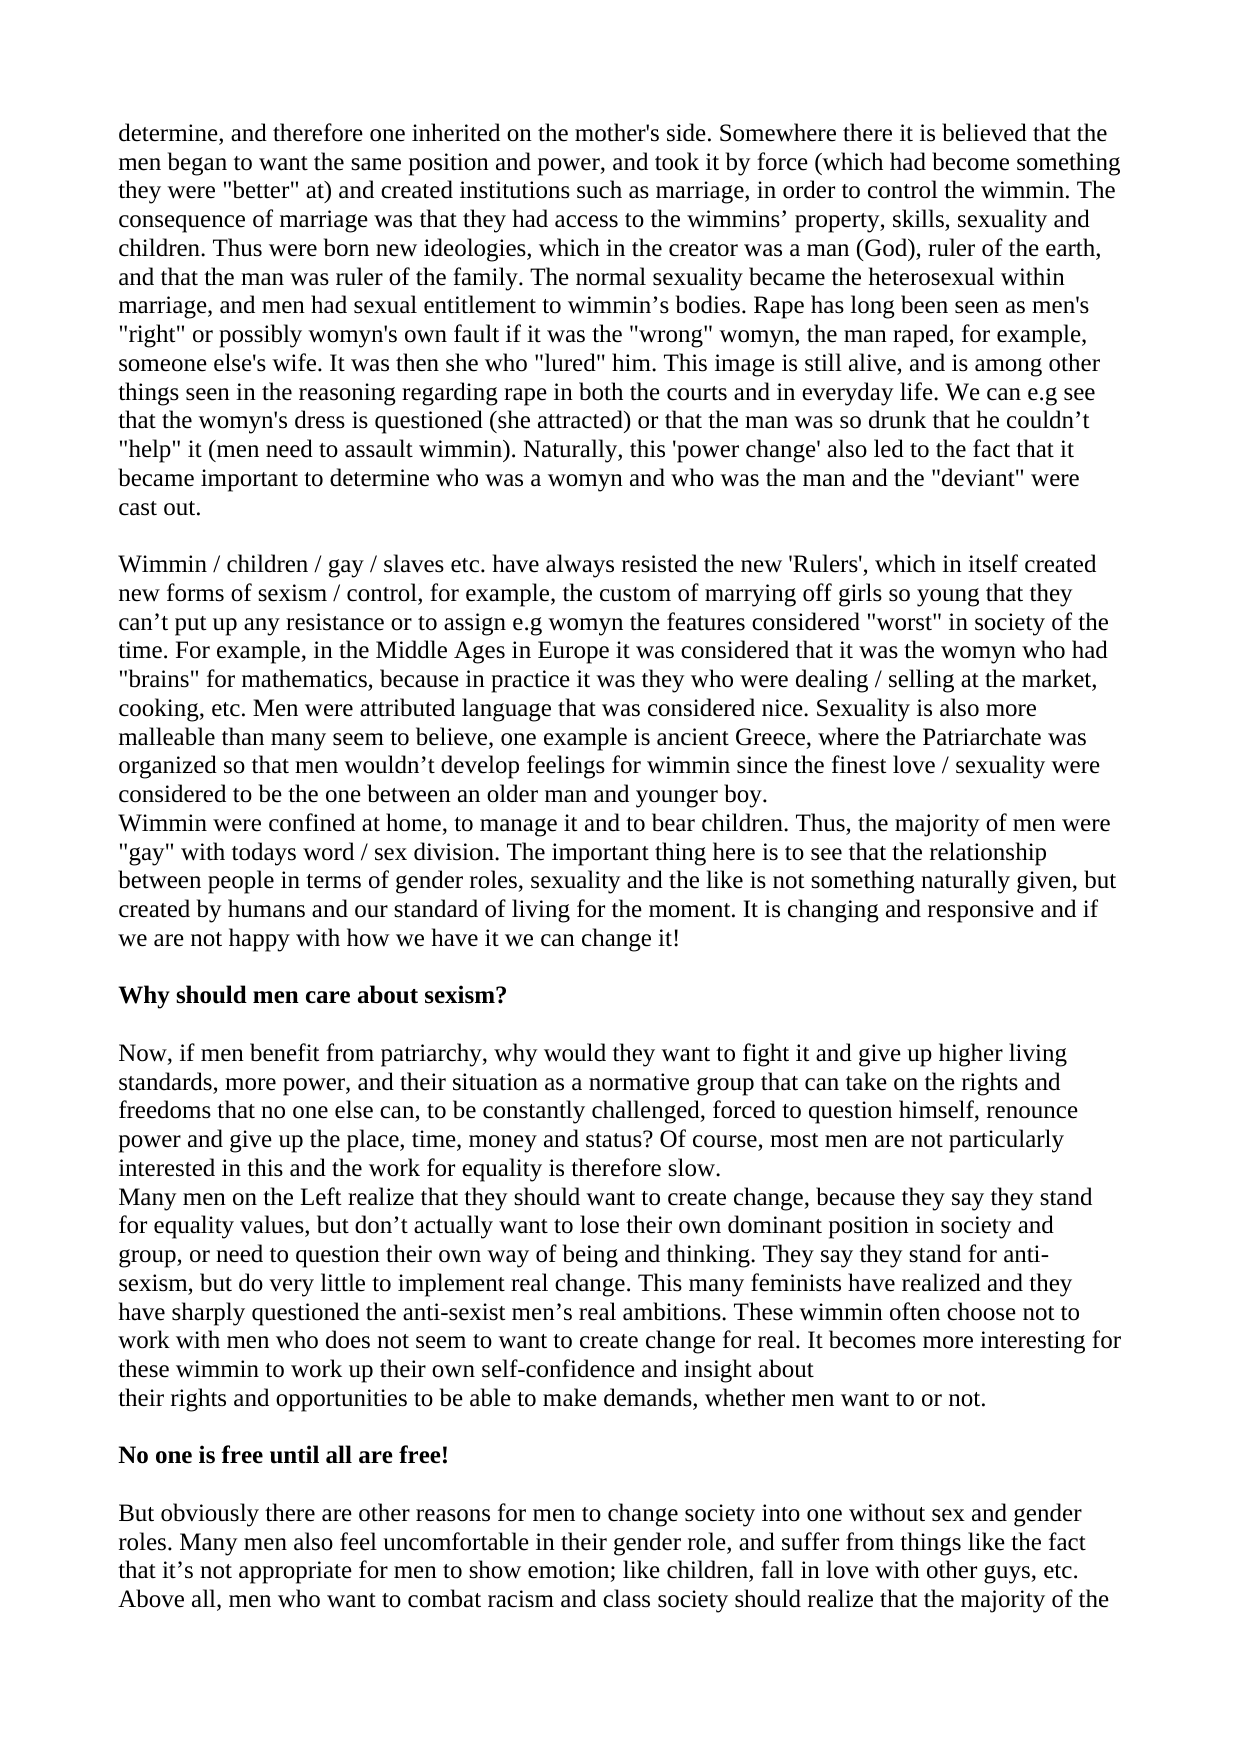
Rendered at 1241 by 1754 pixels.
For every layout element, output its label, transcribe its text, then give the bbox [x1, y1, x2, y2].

text determine, and therefore one inherited on the mother's side. Somewhere there it is believed that the men began to want the same position and power, and took it by force (which had become something they were "better" at) and created institutions such as marriage, in order to control the wimmin. The consequence of marriage was that they had access to the wimmins’ property, skills, sexuality and children. Thus were born new ideologies, which in the creator was a man (God), ruler of the earth, and that the man was ruler of the family. The normal sexuality became the heterosexual within marriage, and men had sexual entitlement to wimmin’s bodies. Rape has long been seen as men's "right" or possibly womyn's own fault if it was the "wrong" womyn, the man raped, for example, someone else's wife. It was then she who "lured" him. This image is still alive, and is among other things seen in the reasoning regarding rape in both the courts and in everyday life. We can e.g see that the womyn's dress is questioned (she attracted) or that the man was so drunk that he couldn’t "help" it (men need to assault wimmin). Naturally, this 'power change' also led to the fact that it became important to determine who was a womyn and who was the man and the "deviant" were cast out. Wimmin / children / gay / slaves etc. have always resisted the new 'Rulers', which in itself created new forms of sexism / control, for example, the custom of marrying off girls so young that they can’t put up any resistance or to assign e.g womyn the features considered "worst" in society of the time. For example, in the Middle Ages in Europe it was considered that it was the womyn who had "brains" for mathematics, because in practice it was they who were dealing / selling at the market, cooking, etc. Men were attributed language that was considered nice. Sexuality is also more malleable than many seem to believe, one example is ancient Greece, where the Patriarchate was organized so that men wouldn’t develop feelings for wimmin since the finest love / sexuality were considered to be the one between an older man and younger boy. Wimmin were confined at home, to manage it and to bear children. Thus, the majority of men were "gay" with todays word / sex division. The important thing here is to see that the relationship between people in terms of gender roles, sexuality and the like is not something naturally given, but created by humans and our standard of living for the moment. It is changing and responsive and if we are not happy with how we have it we can change it! Why should men care about sexism? Now, if men benefit from patriarchy, why would they want to fight it and give up higher living standards, more power, and their situation as a normative group that can take on the rights and freedoms that no one else can, to be constantly challenged, forced to question himself, renounce power and give up the place, time, money and status? Of course, most men are not particularly interested in this and the work for equality is therefore slow. Many men on the Left realize that they should want to create change, because they say they stand for equality values, but don’t actually want to lose their own dominant position in society and group, or need to question their own way of being and thinking. They say they stand for anti-sexism, but do very little to implement real change. This many feminists have realized and they have sharply questioned the anti-sexist men’s real ambitions. These wimmin often choose not to work with men who does not seem to want to create change for real. It becomes more interesting for these wimmin to work up their own self-confidence and insight about their rights and opportunities to be able to make demands, whether men want to or not. No one is free until all are free! But obviously there are other reasons for men to change society into one without sex and gender roles. Many men also feel uncomfortable in their gender role, and suffer from things like the fact that it’s not appropriate for men to show emotion; like children, fall in love with other guys, etc. Above all, men who want to combat racism and class society should realize that the majority of the [118, 118, 1122, 1613]
